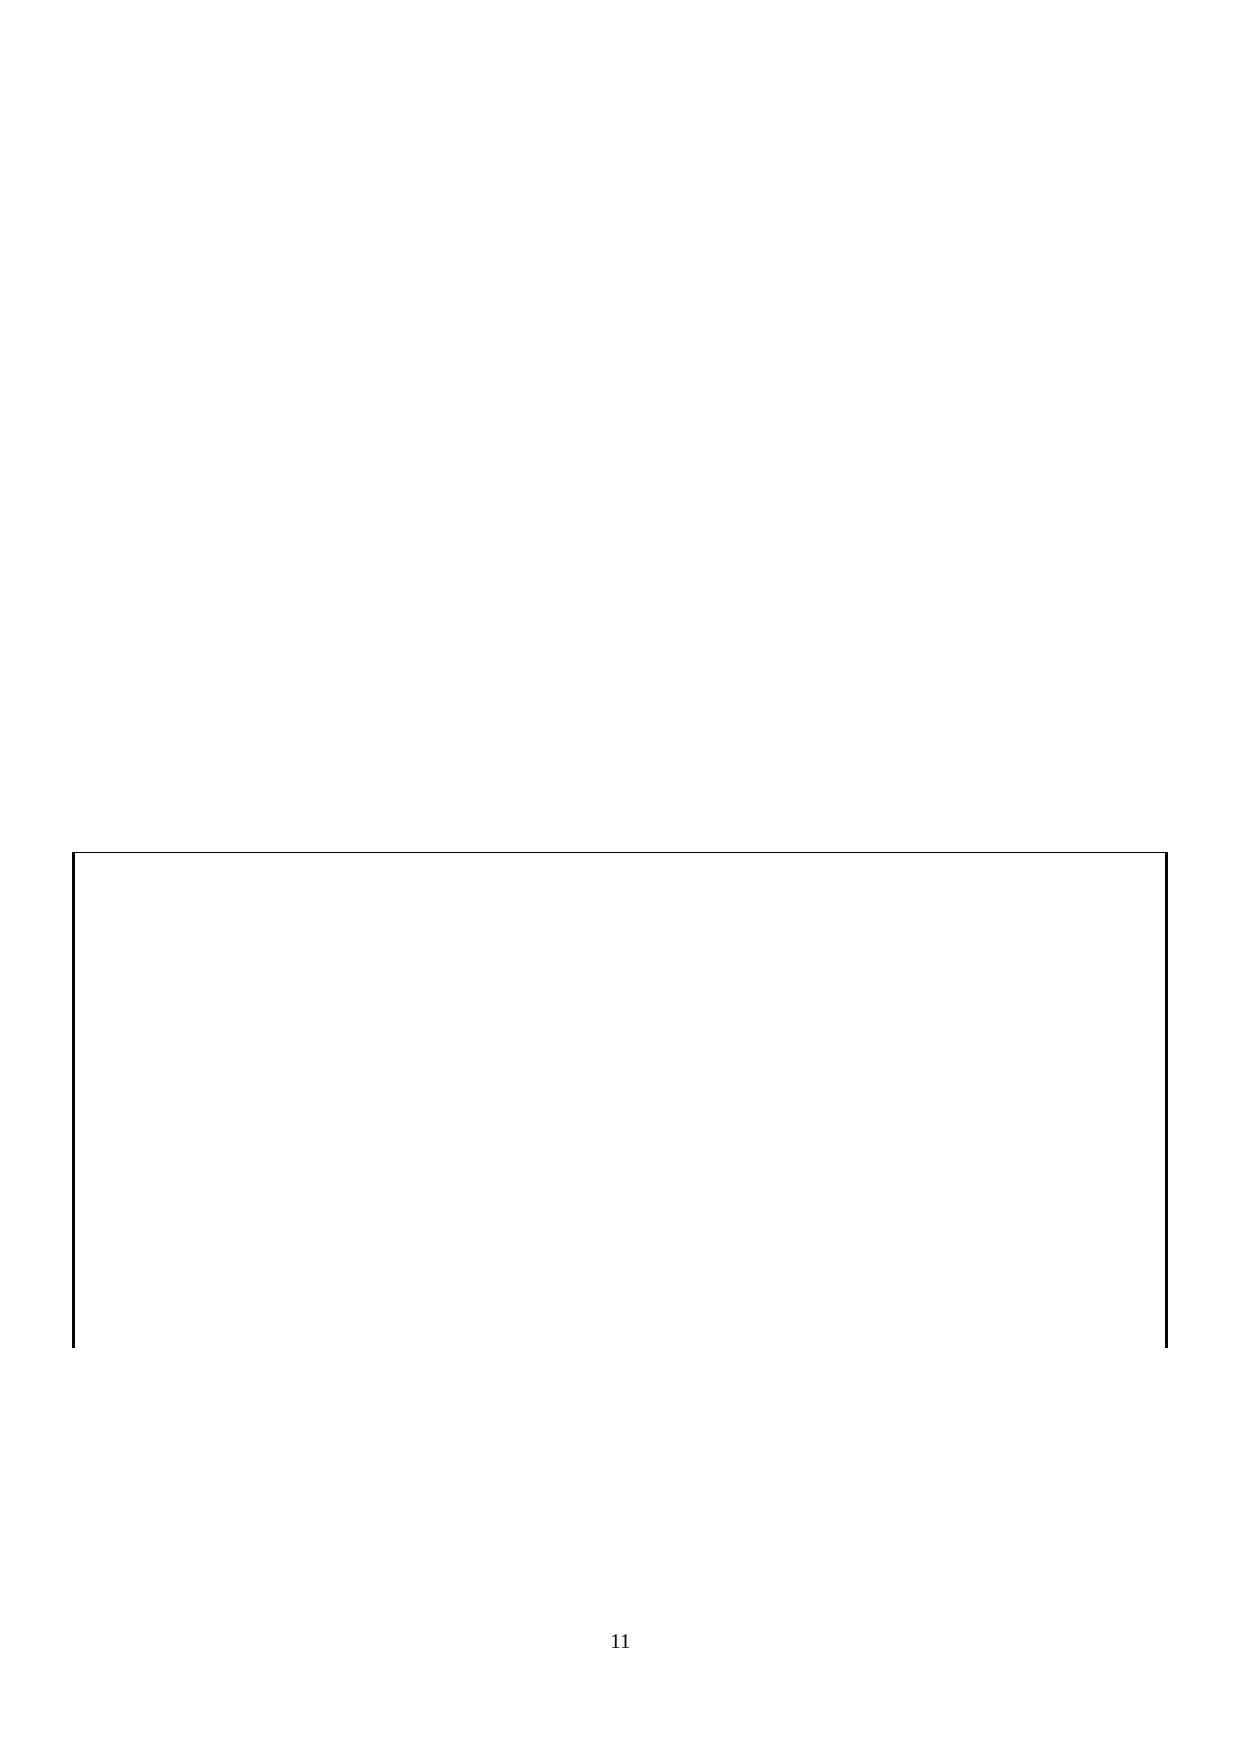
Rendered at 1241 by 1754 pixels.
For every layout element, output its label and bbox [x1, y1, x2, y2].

table_cell [75, 853, 1165, 1348]
